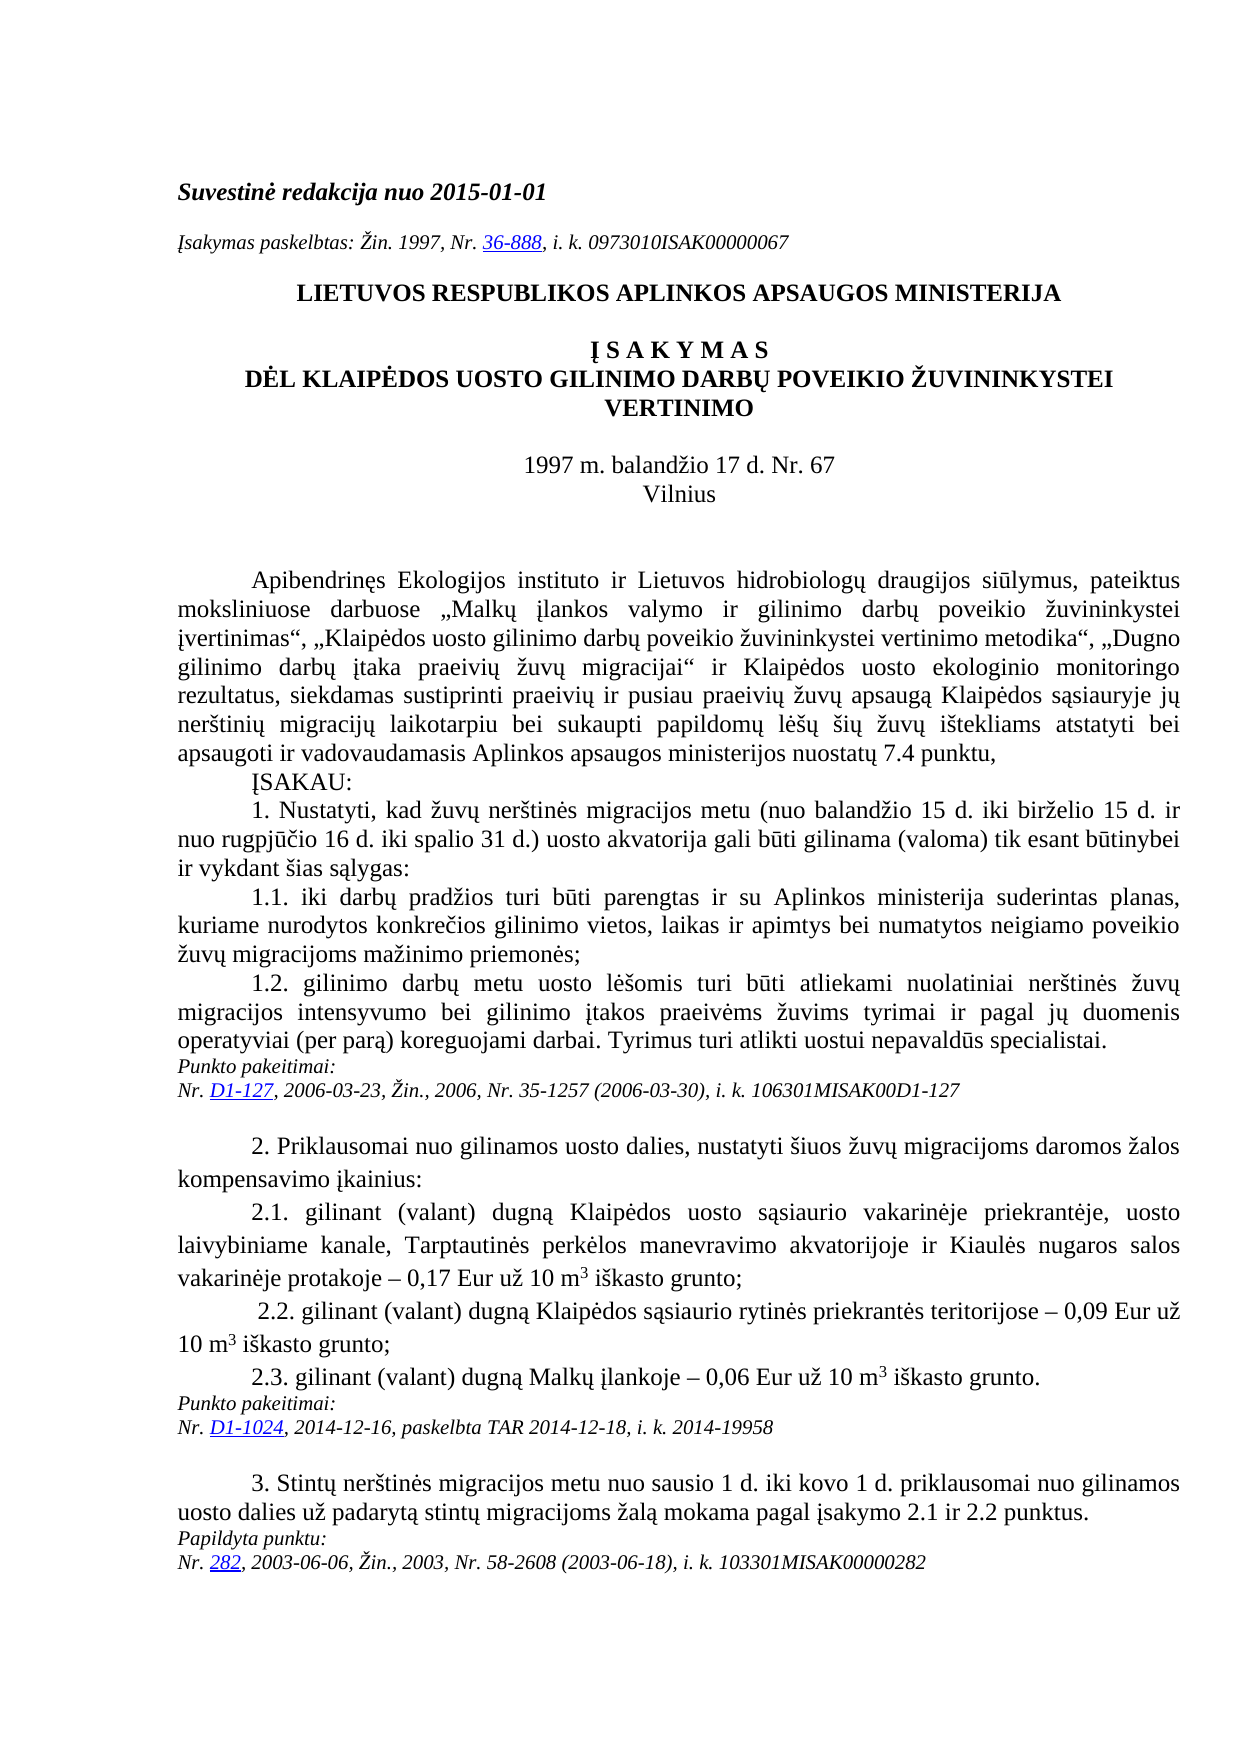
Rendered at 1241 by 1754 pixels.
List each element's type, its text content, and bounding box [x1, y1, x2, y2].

text 1.2. gilinimo darbų metu uosto lėšomis turi būti atliekami nuolatiniai nerštinės žuvų migracijos intensyvumo bei gilinimo įtakos praeivėms žuvims tyrimai ir pagal jų duomenis operatyviai (per parą) koreguojami darbai. Tyrimus turi atlikti uostui nepavaldūs specialistai. [177, 968, 1181, 1054]
text LIETUVOS RESPUBLIKOS APLINKOS APSAUGOS MINISTERIJA [177, 278, 1181, 307]
text Į S A K Y M A S [177, 336, 1181, 364]
text Įsakymas paskelbtas: Žin. 1997, Nr. 36-888, i. k. 0973010ISAK00000067 [177, 230, 1181, 254]
text 3. Stintų nerštinės migracijos metu nuo sausio 1 d. iki kovo 1 d. priklausomai nuo gilinamos uosto dalies už padarytą stintų migracijoms žalą mokama pagal įsakymo 2.1 ir 2.2 punktus. [177, 1468, 1181, 1526]
text 1. Nustatyti, kad žuvų nerštinės migracijos metu (nuo balandžio 15 d. iki birželio 15 d. ir nuo rugpjūčio 16 d. iki spalio 31 d.) uosto akvatorija gali būti gilinama (valoma) tik esant būtinybei ir vykdant šias sąlygas: [177, 796, 1181, 882]
text 2.1. gilinant (valant) dugną Klaipėdos uosto sąsiaurio vakarinėje priekrantėje, uosto laivybiniame kanale, Tarptautinės perkėlos manevravimo akvatorijoje ir Kiaulės nugaros salos vakarinėje protakoje – 0,17 Eur už 10 m3 iškasto grunto; [177, 1197, 1181, 1292]
text 1997 m. balandžio 17 d. Nr. 67 [177, 451, 1181, 479]
text Apibendrinęs Ekologijos instituto ir Lietuvos hidrobiologų draugijos siūlymus, pateiktus moksliniuose darbuose „Malkų įlankos valymo ir gilinimo darbų poveikio žuvininkystei įvertinimas“, „Klaipėdos uosto gilinimo darbų poveikio žuvininkystei vertinimo metodika“, „Dugno gilinimo darbų įtaka praeivių žuvų migracijai“ ir Klaipėdos uosto ekologinio monitoringo rezultatus, siekdamas sustiprinti praeivių ir pusiau praeivių žuvų apsaugą Klaipėdos sąsiauryje jų nerštinių migracijų laikotarpiu bei sukaupti papildomų lėšų šių žuvų ištekliams atstatyti bei apsaugoti ir vadovaudamasis Aplinkos apsaugos ministerijos nuostatų 7.4 punktu, [177, 566, 1181, 767]
text Suvestinė redakcija nuo 2015-01-01 [177, 177, 1181, 206]
text Punkto pakeitimai: [177, 1391, 1181, 1415]
text Punkto pakeitimai: [177, 1054, 1181, 1078]
text Nr. 282, 2003-06-06, Žin., 2003, Nr. 58-2608 (2003-06-18), i. k. 103301MISAK00000282 [177, 1549, 1181, 1574]
text 2.3. gilinant (valant) dugną Malkų įlankoje – 0,06 Eur už 10 m3 iškasto grunto. [177, 1362, 1181, 1391]
text Vilnius [177, 479, 1181, 508]
text Nr. D1-127, 2006-03-23, Žin., 2006, Nr. 35-1257 (2006-03-30), i. k. 106301MISAK00D1-127 [177, 1078, 1181, 1102]
text 2.2. gilinant (valant) dugną Klaipėdos sąsiaurio rytinės priekrantės teritorijose – 0,09 Eur už 10 m3 iškasto grunto; [177, 1296, 1181, 1358]
text DĖL KLAIPĖDOS UOSTO GILINIMO DARBŲ POVEIKIO ŽUVININKYSTEI VERTINIMO [177, 364, 1181, 422]
text 2. Priklausomai nuo gilinamos uosto dalies, nustatyti šiuos žuvų migracijoms daromos žalos kompensavimo įkainius: [177, 1131, 1181, 1193]
text ĮSAKAU: [177, 767, 1181, 796]
text Nr. D1-1024, 2014-12-16, paskelbta TAR 2014-12-18, i. k. 2014-19958 [177, 1415, 1181, 1439]
text 1.1. iki darbų pradžios turi būti parengtas ir su Aplinkos ministerija suderintas planas, kuriame nurodytos konkrečios gilinimo vietos, laikas ir apimtys bei numatytos neigiamo poveikio žuvų migracijoms mažinimo priemonės; [177, 882, 1181, 968]
text Papildyta punktu: [177, 1526, 1181, 1549]
